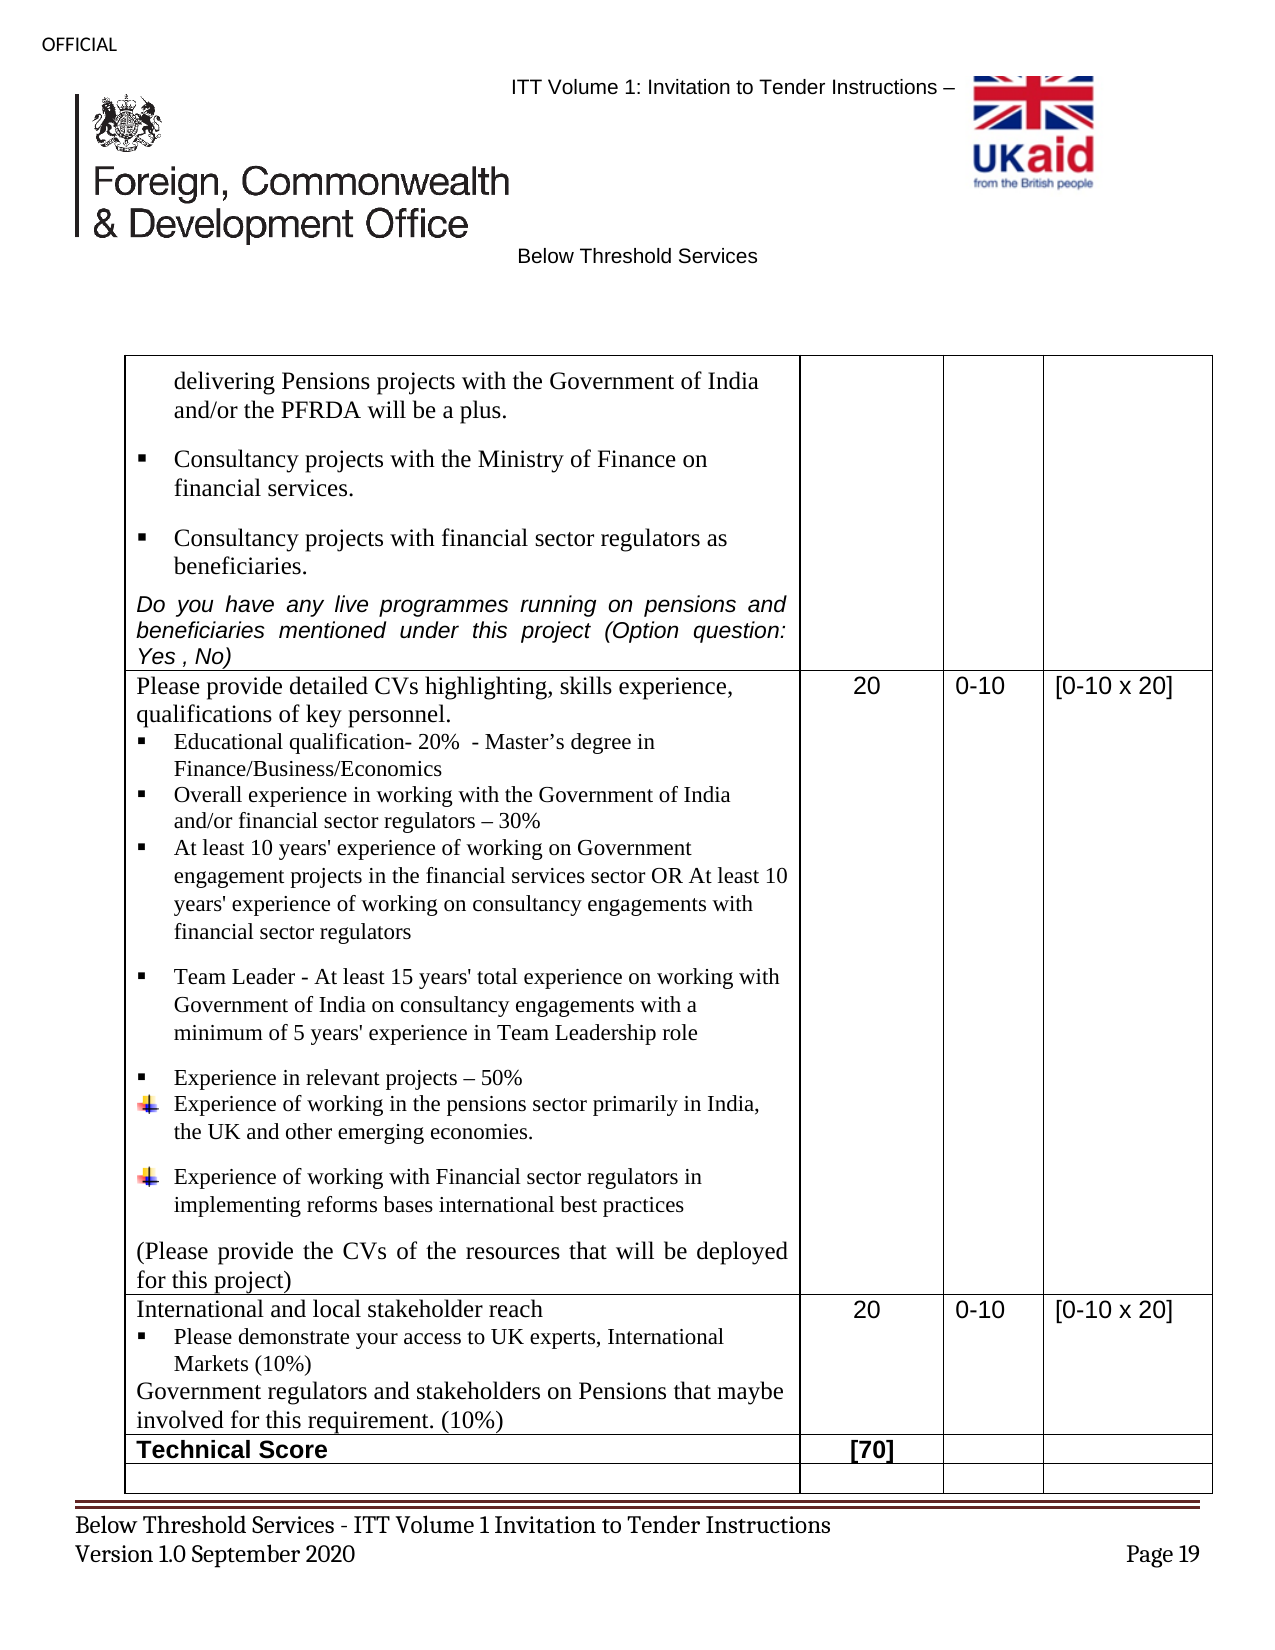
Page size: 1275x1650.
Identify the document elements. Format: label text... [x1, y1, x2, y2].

table_cell [14, 1463, 103, 1493]
table_cell Please provide detailed CVs highlighting, skills experience, qualifications of key personnel. Educational qualification- 20% - Master’s degree in Finance/Business/Economics Overall experience in working with the Government of India and/or financial sector regulators – 30% At least 10 years' experience of working on Government engagement projects in the financial services sector OR At least 10 years' experience of working on consultancy engagements with financial sector regulators Team Leader - At least 15 years' total experience on working with Government of India on consultancy engagements with a minimum of 5 years' experience in Team Leadership role Experience in relevant projects – 50% Experience of working in the pensions sector primarily in India, the UK and other emerging economies. Experience of working with Financial sector regulators in implementing reforms bases international best practices (Please provide the CVs of the resources that will be deployed for this project) [126, 671, 799, 1293]
table_cell [944, 356, 1043, 670]
table_cell [0-10 x 20] [1044, 1295, 1212, 1433]
table_cell [103, 670, 124, 1293]
table_cell [103, 355, 124, 670]
table_cell delivering Pensions projects with the Government of India and/or the PFRDA will be a plus. Consultancy projects with the Ministry of Finance on financial services. Consultancy projects with financial sector regulators as beneficiaries. Do you have any live programmes running on pensions and beneficiaries mentioned under this project (Option question: Yes , No) [126, 356, 799, 670]
table_cell [1044, 1464, 1212, 1493]
table_cell [1044, 356, 1212, 670]
table_cell [14, 1294, 103, 1433]
table_cell 0-10 [944, 1295, 1043, 1433]
table_cell [944, 1464, 1043, 1493]
table_cell [103, 1463, 124, 1493]
table_cell [14, 355, 103, 670]
table_cell 20 [801, 1295, 943, 1433]
table_cell Technical Score [126, 1435, 799, 1463]
table_cell [801, 1464, 943, 1493]
table_cell [0-10 x 20] [1044, 671, 1212, 1293]
table_cell [14, 1434, 103, 1463]
table_cell International and local stakeholder reach Please demonstrate your access to UK experts, International Markets (10%) Government regulators and stakeholders on Pensions that maybe involved for this requirement. (10%) [126, 1295, 799, 1433]
table_cell [70] [801, 1435, 943, 1463]
table_cell 0-10 [944, 671, 1043, 1293]
table_cell [801, 356, 943, 670]
table_cell [944, 1435, 1043, 1463]
table_cell [103, 1434, 124, 1463]
table_cell 20 [801, 671, 943, 1293]
table_cell [1044, 1435, 1212, 1463]
table_cell [126, 1464, 799, 1493]
table_cell [103, 1294, 124, 1433]
table_cell [14, 670, 103, 1293]
